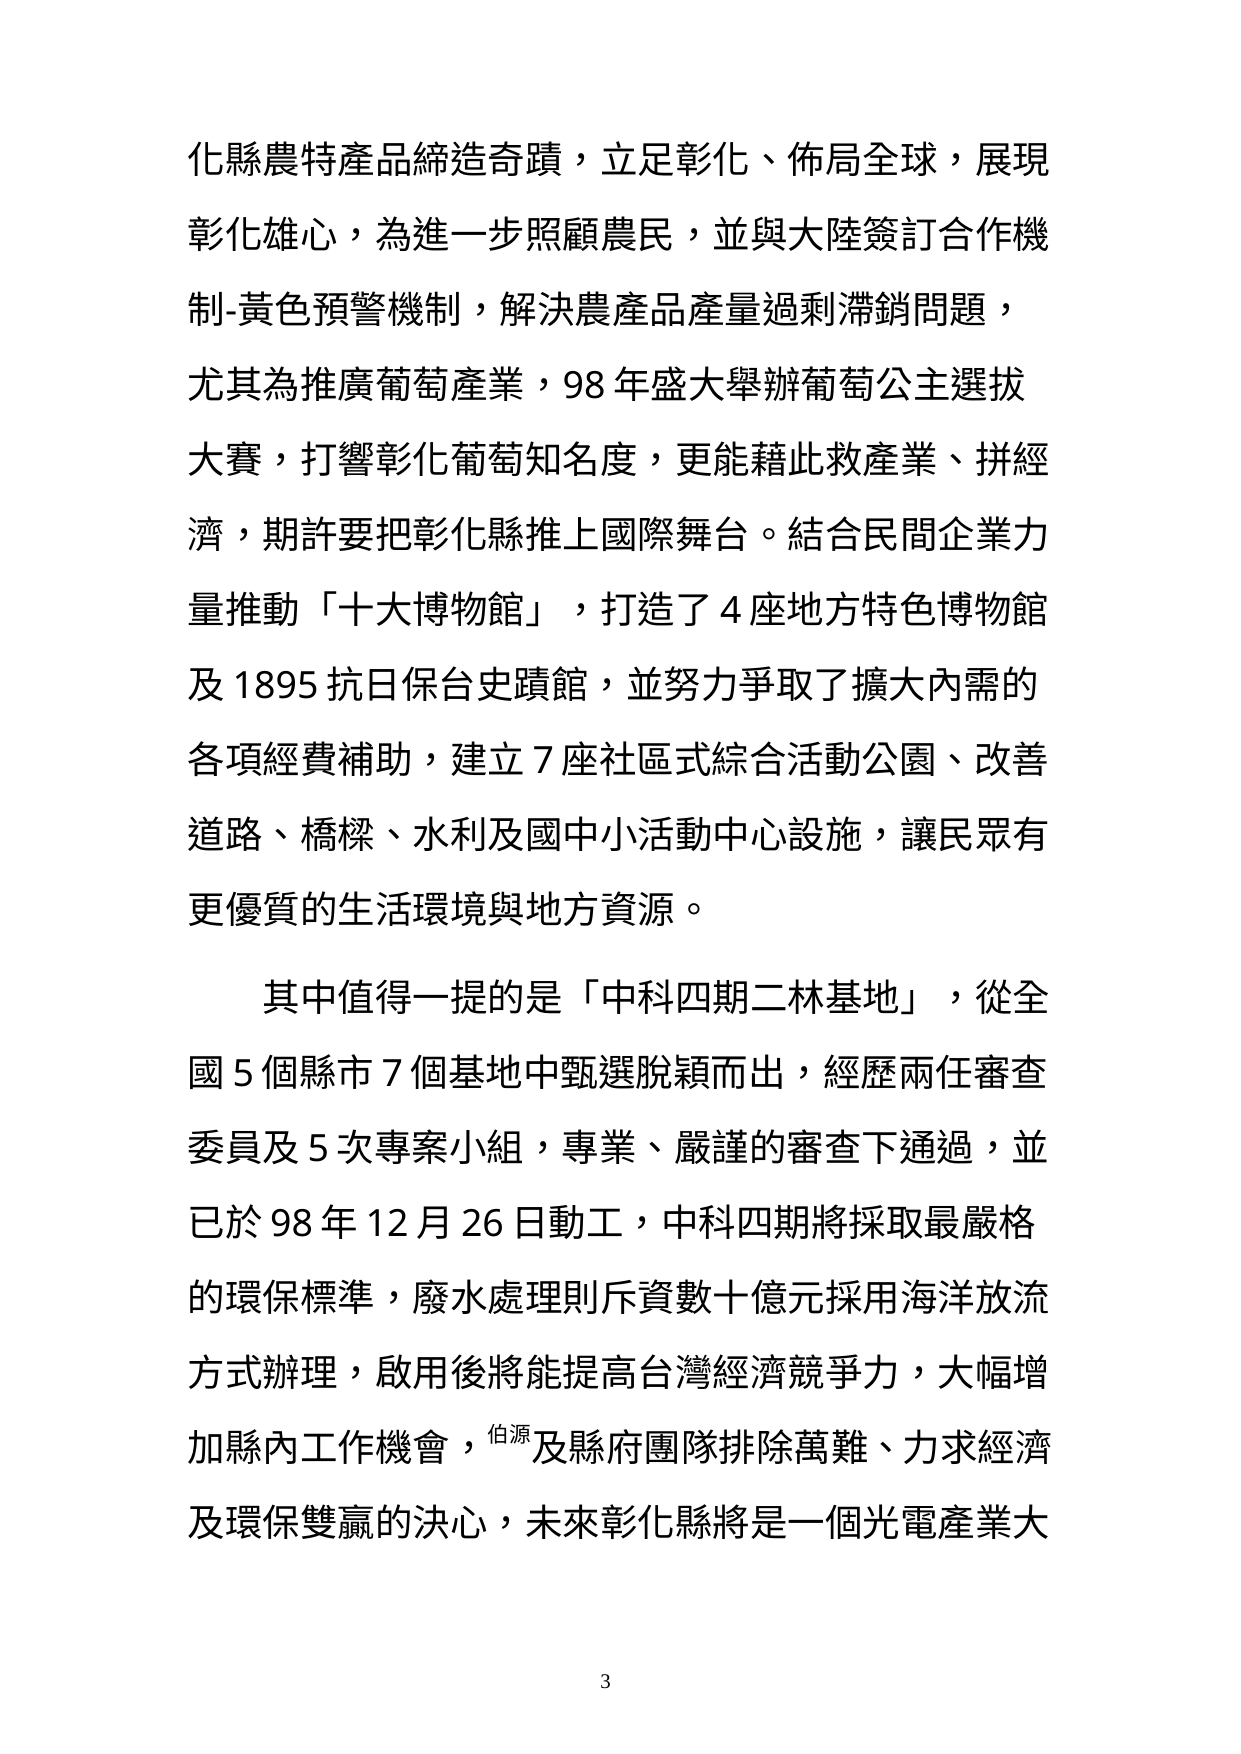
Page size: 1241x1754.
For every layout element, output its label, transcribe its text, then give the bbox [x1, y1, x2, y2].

text 其中值得一提的是「中科四期二林基地」，從全國5個縣市7個基地中甄選脫穎而出，經歷兩任審查委員及5次專案小組，專業、嚴謹的審查下通過，並已於98年12月26日動工，中科四期將採取最嚴格的環保標準，廢水處理則斥資數十億元採用海洋放流方式辦理，啟用後將能提高台灣經濟競爭力，大幅增加縣內工作機會，伯源及縣府團隊排除萬難、力求經濟及環保雙贏的決心，未來彰化縣將是一個光電產業大 [187, 957, 1053, 1557]
text 過去四年多來，伯源將鄉親的寄望牢記在心，伯源與縣府團隊抱持「甘願做、歡喜受」的態度，每天兢兢業業、努力耕耘，落實「創新、包容、宏觀、遠見」的施政理念，我們已經完成了許多艱鉅的任務，落實縣民之所託，實現對人民的承諾，全力打造彰化的全新面貌，不只鄉親能深刻感受，外界也多所好評，縣府團隊已經創造出前所未有的好成績，締造十項前所未有的全新變革，彰化將邁向大格局、大建設及大未來。舉凡二四六八十縣政目標，「兩大都市計畫」推動，完成了彰化、員林兩個擴大都市計畫，「四大工業區」籌設，讓彰化脫胎換骨、打造成為科技大縣、「六大交通系統」打通彰化聯外道路及對內四通八達的路網，是彰化建縣287年以來最大規模交通建設、「八大生活圈品質提昇」，提升縣民休閒、文化、教育及醫療等基本生活需求滿足，居住品質改善、生活環境再造，讓民眾享受優質的生活機能，並推廣全民植樹運動，喬灌木及草花數量達成1,416萬多棵，清淨家園計畫推行有全縣志工達1萬7,552人，大家齊力為社區營造寫下歷史，行銷彰化農特產品，蔬菜水果、彰化濁水米、溪湖溫室早春葡萄、番石榴、杏鮑菇、金針菇等外銷汶萊、日本、上海、大陸、新加坡各國，成功為彰化縣農特產品締造奇蹟，立足彰化、佈局全球，展現彰化雄心，為進一步照顧農民，並與大陸簽訂合作機制-黃色預警機制，解決農產品產量過剩滯銷問題，尤其為推廣葡萄產業，98年盛大舉辦葡萄公主選拔大賽，打響彰化葡萄知名度，更能藉此救產業、拼經濟，期許要把彰化縣推上國際舞台。結合民間企業力量推動「十大博物館」，打造了4座地方特色博物館及1895抗日保台史蹟館，並努力爭取了擴大內需的各項經費補助，建立7座社區式綜合活動公園、改善道路、橋樑、水利及國中小活動中心設施，讓民眾有更優質的生活環境與地方資源。 [187, 120, 1053, 945]
